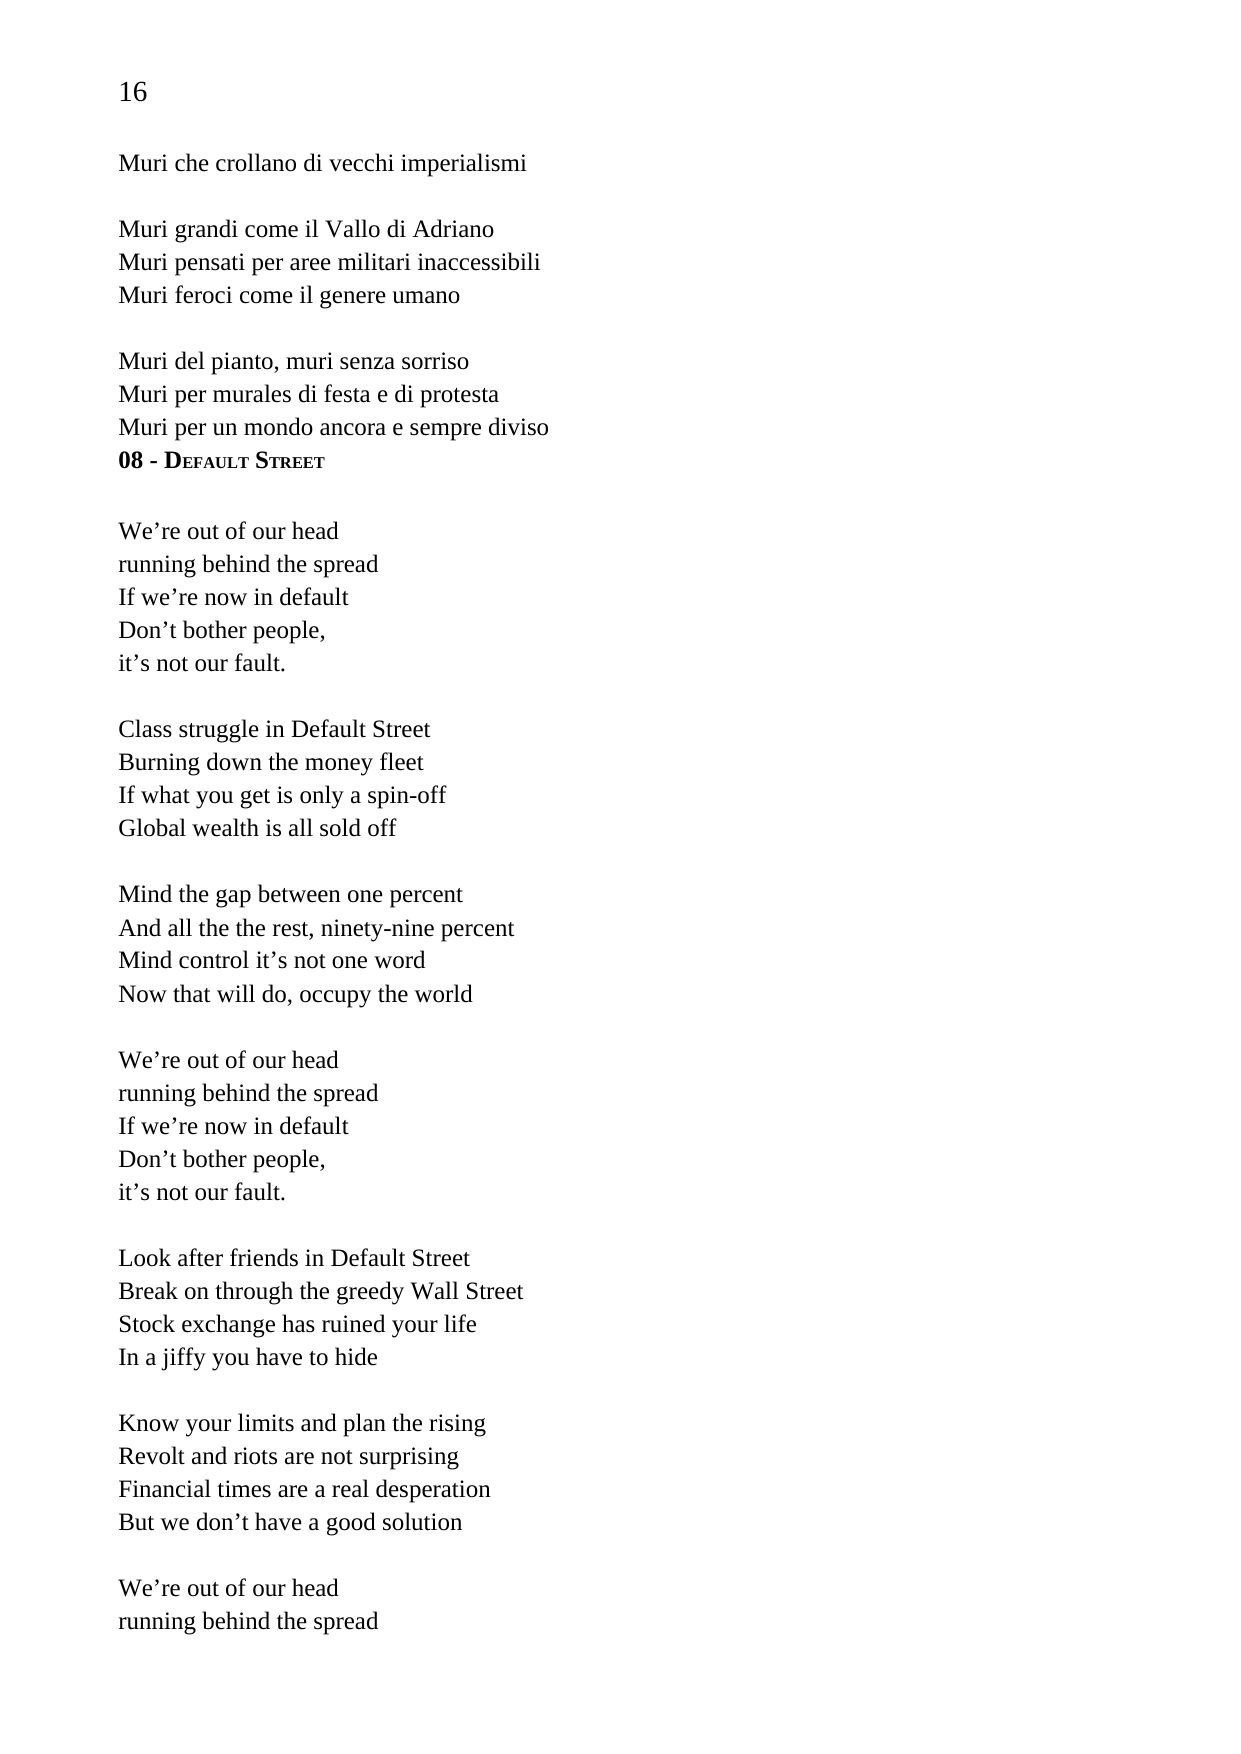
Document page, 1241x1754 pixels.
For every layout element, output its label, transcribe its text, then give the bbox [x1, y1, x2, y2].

text Now that will do, occupy the world [118, 979, 1122, 1007]
text We’re out of our head [118, 1045, 1122, 1073]
text Muri del pianto, muri senza sorriso [118, 346, 1122, 374]
text Stock exchange has ruined your life [118, 1309, 1122, 1338]
text Muri per un mondo ancora e sempre diviso [118, 412, 1122, 441]
text Don’t bother people, [118, 1144, 1122, 1172]
text Mind the gap between one percent [118, 879, 1122, 908]
text it’s not our fault. [118, 648, 1122, 677]
text But we don’t have a good solution [118, 1507, 1122, 1536]
text If we’re now in default [118, 582, 1122, 611]
text In a jiffy you have to hide [118, 1342, 1122, 1371]
text We’re out of our head [118, 516, 1122, 545]
text Global wealth is all sold off [118, 813, 1122, 842]
text We’re out of our head [118, 1573, 1122, 1602]
text Muri feroci come il genere umano [118, 280, 1122, 308]
text running behind the spread [118, 1606, 1122, 1635]
text Muri grandi come il Vallo di Adriano [118, 214, 1122, 242]
text Muri che crollano di vecchi imperialismi [118, 148, 1122, 176]
text running behind the spread [118, 549, 1122, 578]
text Look after friends in Default Street [118, 1243, 1122, 1272]
text If what you get is only a spin-off [118, 781, 1122, 809]
text If we’re now in default [118, 1111, 1122, 1139]
text Muri per murales di festa e di protesta [118, 379, 1122, 407]
text running behind the spread [118, 1078, 1122, 1106]
text Burning down the money fleet [118, 747, 1122, 776]
text Class struggle in Default Street [118, 714, 1122, 743]
text And all the the rest, ninety-nine percent [118, 913, 1122, 941]
text Financial times are a real desperation [118, 1474, 1122, 1503]
text Break on through the greedy Wall Street [118, 1276, 1122, 1304]
text Know your limits and plan the rising [118, 1408, 1122, 1437]
text Mind control it’s not one word [118, 946, 1122, 974]
text 08 - Default Street [118, 445, 1122, 473]
text Muri pensati per aree militari inaccessibili [118, 247, 1122, 275]
text Revolt and riots are not surprising [118, 1441, 1122, 1470]
text it’s not our fault. [118, 1177, 1122, 1206]
text Don’t bother people, [118, 615, 1122, 644]
